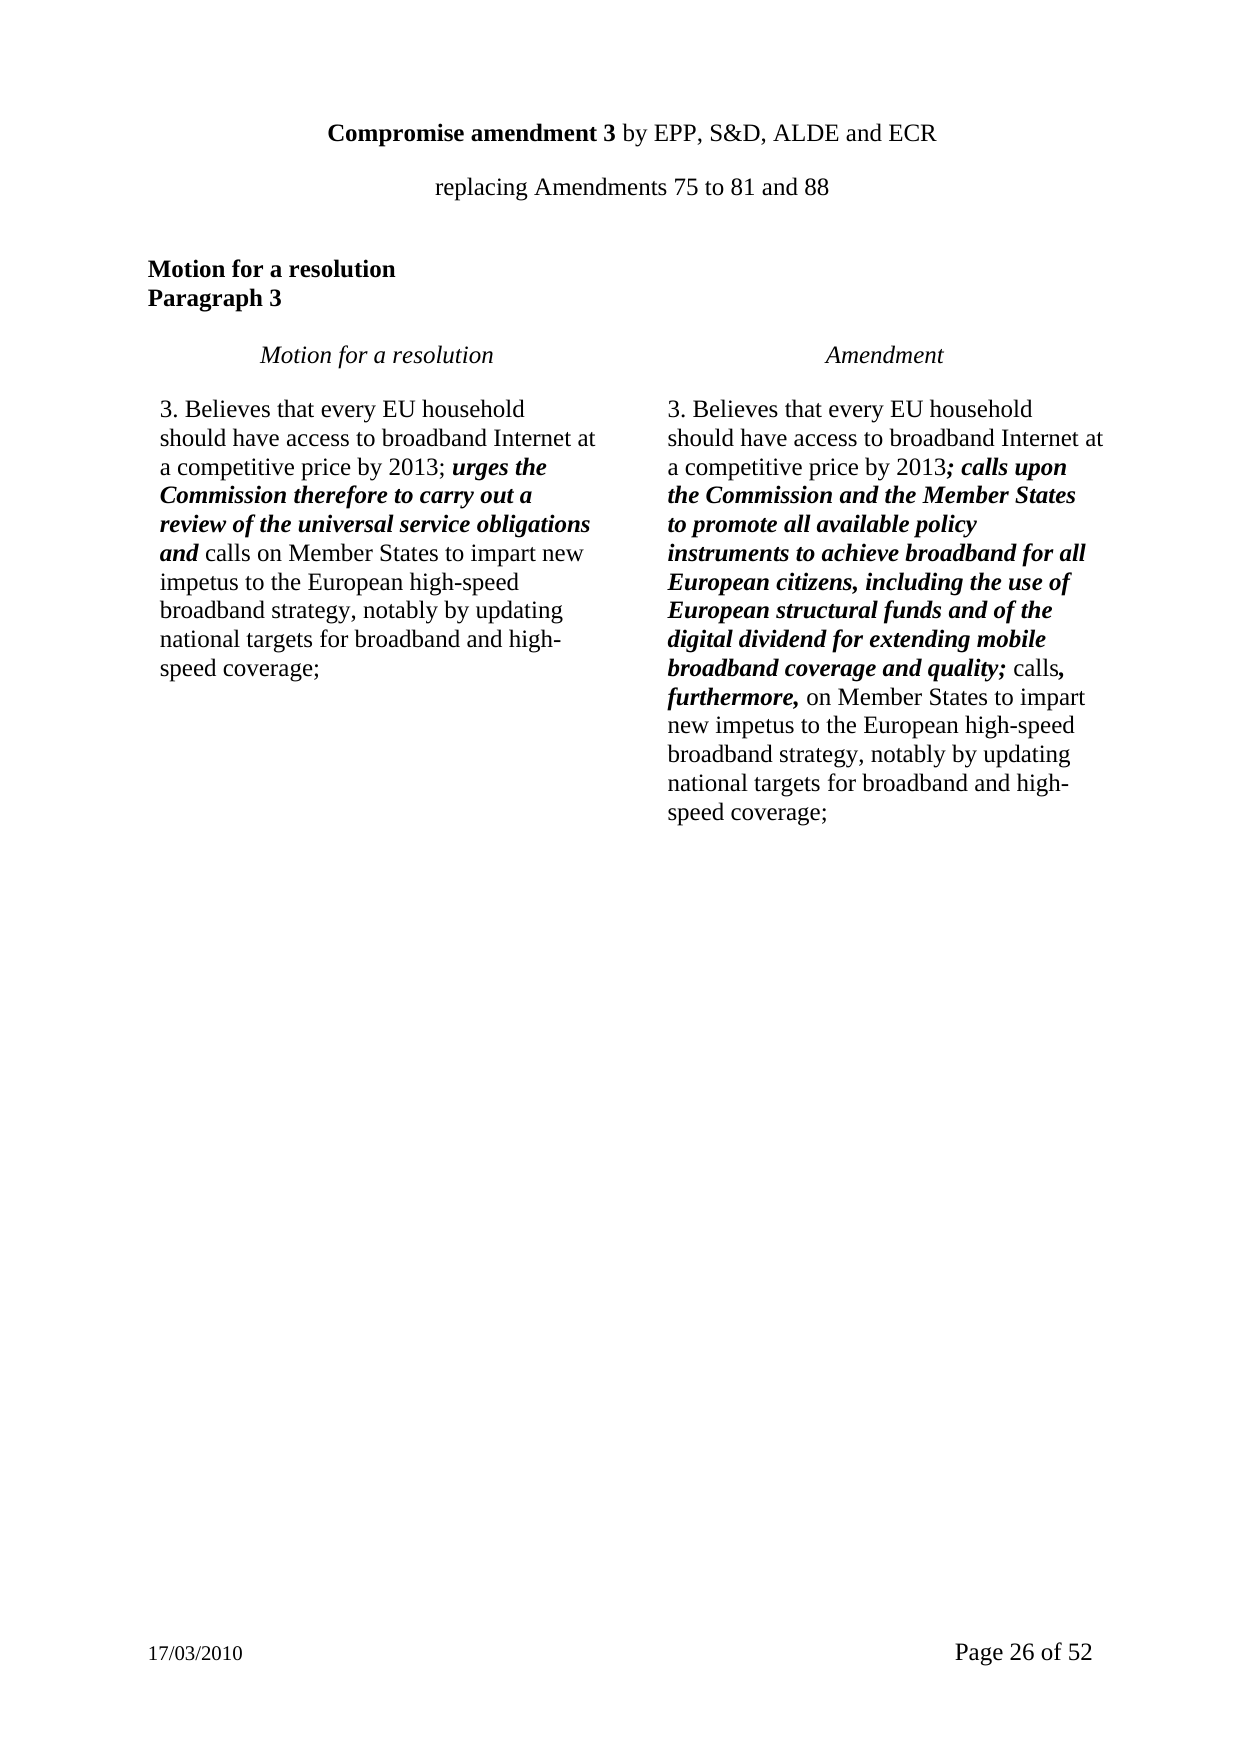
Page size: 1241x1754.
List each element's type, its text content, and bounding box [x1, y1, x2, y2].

table_cell Motion for a resolution [124, 341, 632, 394]
text <DocAmend>Motion for a resolution</DocAmend> [148, 254, 1116, 283]
table_cell 3. Believes that every EU household should have access to broadband Internet at a competitive price by 2013; urges the Commission therefore to carry out a review of the universal service obligations and calls on Member States to impart new impetus to the European high-speed broadband strategy, notably by updating national targets for broadband and high-speed coverage; [124, 394, 632, 838]
text <Article>Paragraph 3</Article> [148, 283, 1116, 312]
table_header [124, 312, 1140, 341]
table_cell 3. Believes that every EU household should have access to broadband Internet at a competitive price by 2013; calls upon the Commission and the Member States to promote all available policy instruments to achieve broadband for all European citizens, including the use of European structural funds and of the digital dividend for extending mobile broadband coverage and quality; calls, furthermore, on Member States to impart new impetus to the European high-speed broadband strategy, notably by updating national targets for broadband and high-speed coverage; [632, 394, 1140, 838]
text replacing Amendments 75 to 81 and 88</NumAm>72 [148, 172, 1116, 201]
table_cell Amendment [632, 341, 1140, 394]
text <Amend>Compromise amendment 3 by EPP, S&D, ALDE and ECR<Members></Members> [148, 118, 1116, 147]
